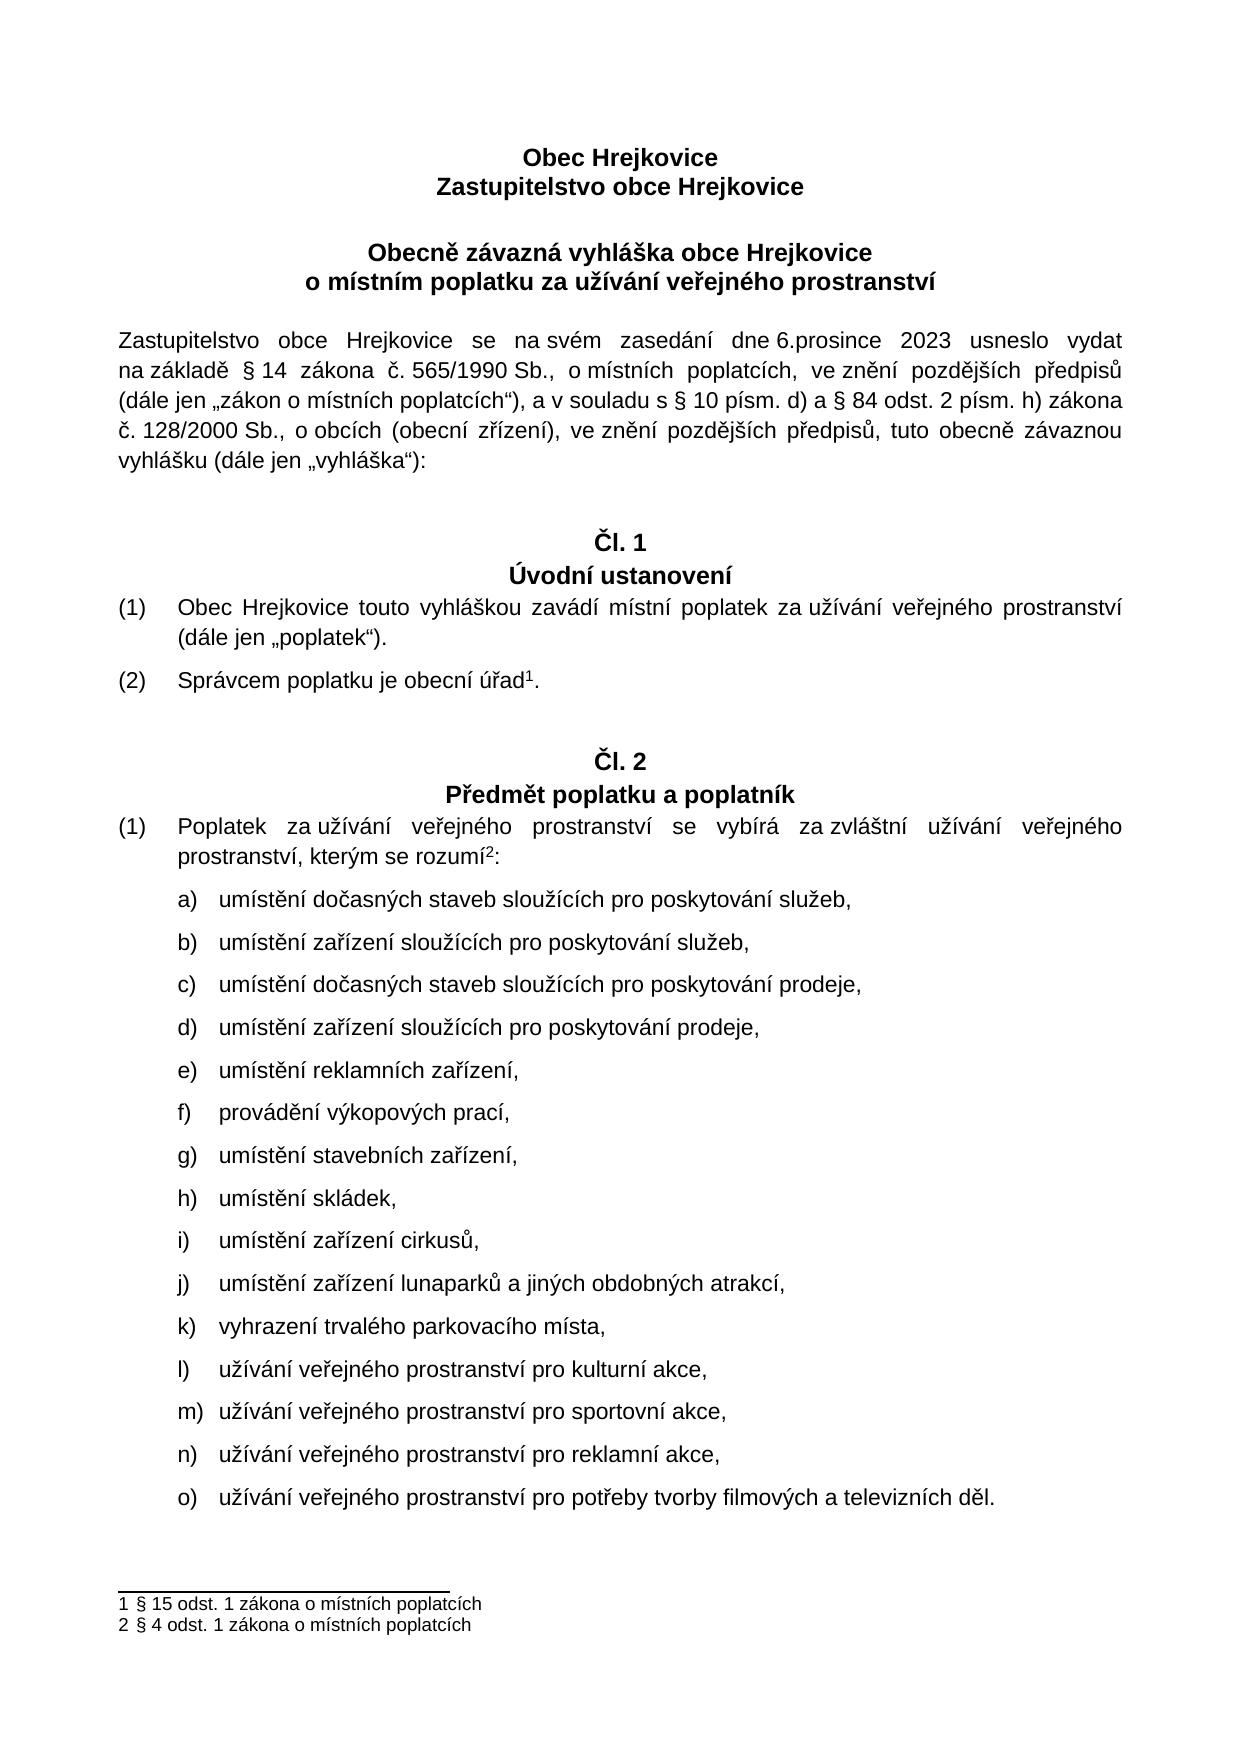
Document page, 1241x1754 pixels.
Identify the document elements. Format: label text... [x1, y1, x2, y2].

list užívání veřejného prostranství pro kulturní akce, [177, 1356, 1122, 1382]
text Zastupitelstvo obce Hrejkovice se na svém zasedání dne 6.prosince 2023 usneslo vydat na základě § 14 zákona č. 565/1990 Sb., o místních poplatcích, ve znění pozdějších předpisů (dále jen „zákon o místních poplatcích“), a v souladu s § 10 písm. d) a § 84 odst. 2 písm. h) zákona č. 128/2000 Sb., o obcích (obecní zřízení), ve znění pozdějších předpisů, tuto obecně závaznou vyhlášku (dále jen „vyhláška“): [118, 327, 1122, 474]
list umístění reklamních zařízení, [177, 1057, 1122, 1083]
list umístění zařízení sloužících pro poskytování prodeje, [177, 1014, 1122, 1040]
list umístění zařízení lunaparků a jiných obdobných atrakcí, [177, 1270, 1122, 1297]
list Správcem poplatku je obecní úřad. [118, 667, 1122, 693]
list užívání veřejného prostranství pro reklamní akce, [177, 1441, 1122, 1467]
subtitle Čl. 2 Předmět poplatku a poplatník [118, 747, 1122, 809]
list užívání veřejného prostranství pro potřeby tvorby filmových a televizních děl. [177, 1484, 1122, 1510]
list § 4 odst. 1 zákona o místních poplatcích [118, 1614, 1122, 1635]
list Obec Hrejkovice touto vyhláškou zavádí místní poplatek za užívání veřejného prostranství (dále jen „poplatek“). [118, 594, 1122, 650]
list umístění skládek, [177, 1185, 1122, 1211]
list Poplatek za užívání veřejného prostranství se vybírá za zvláštní užívání veřejného prostranství, kterým se rozumí: [118, 813, 1122, 869]
list umístění dočasných staveb sloužících pro poskytování služeb, [177, 886, 1122, 912]
list umístění dočasných staveb sloužících pro poskytování prodeje, [177, 971, 1122, 998]
list umístění zařízení sloužících pro poskytování služeb, [177, 928, 1122, 955]
list provádění výkopových prací, [177, 1099, 1122, 1126]
subtitle Čl. 1 Úvodní ustanovení [118, 528, 1122, 589]
list § 15 odst. 1 zákona o místních poplatcích [118, 1592, 1122, 1614]
text Obec Hrejkovice Zastupitelstvo obce Hrejkovice [118, 143, 1122, 201]
subtitle Obecně závazná vyhláška obce Hrejkovice o místním poplatku za užívání veřejného prostranství [118, 238, 1122, 295]
list umístění stavebních zařízení, [177, 1142, 1122, 1168]
list užívání veřejného prostranství pro sportovní akce, [177, 1398, 1122, 1425]
list vyhrazení trvalého parkovacího místa, [177, 1313, 1122, 1339]
list umístění zařízení cirkusů, [177, 1227, 1122, 1254]
